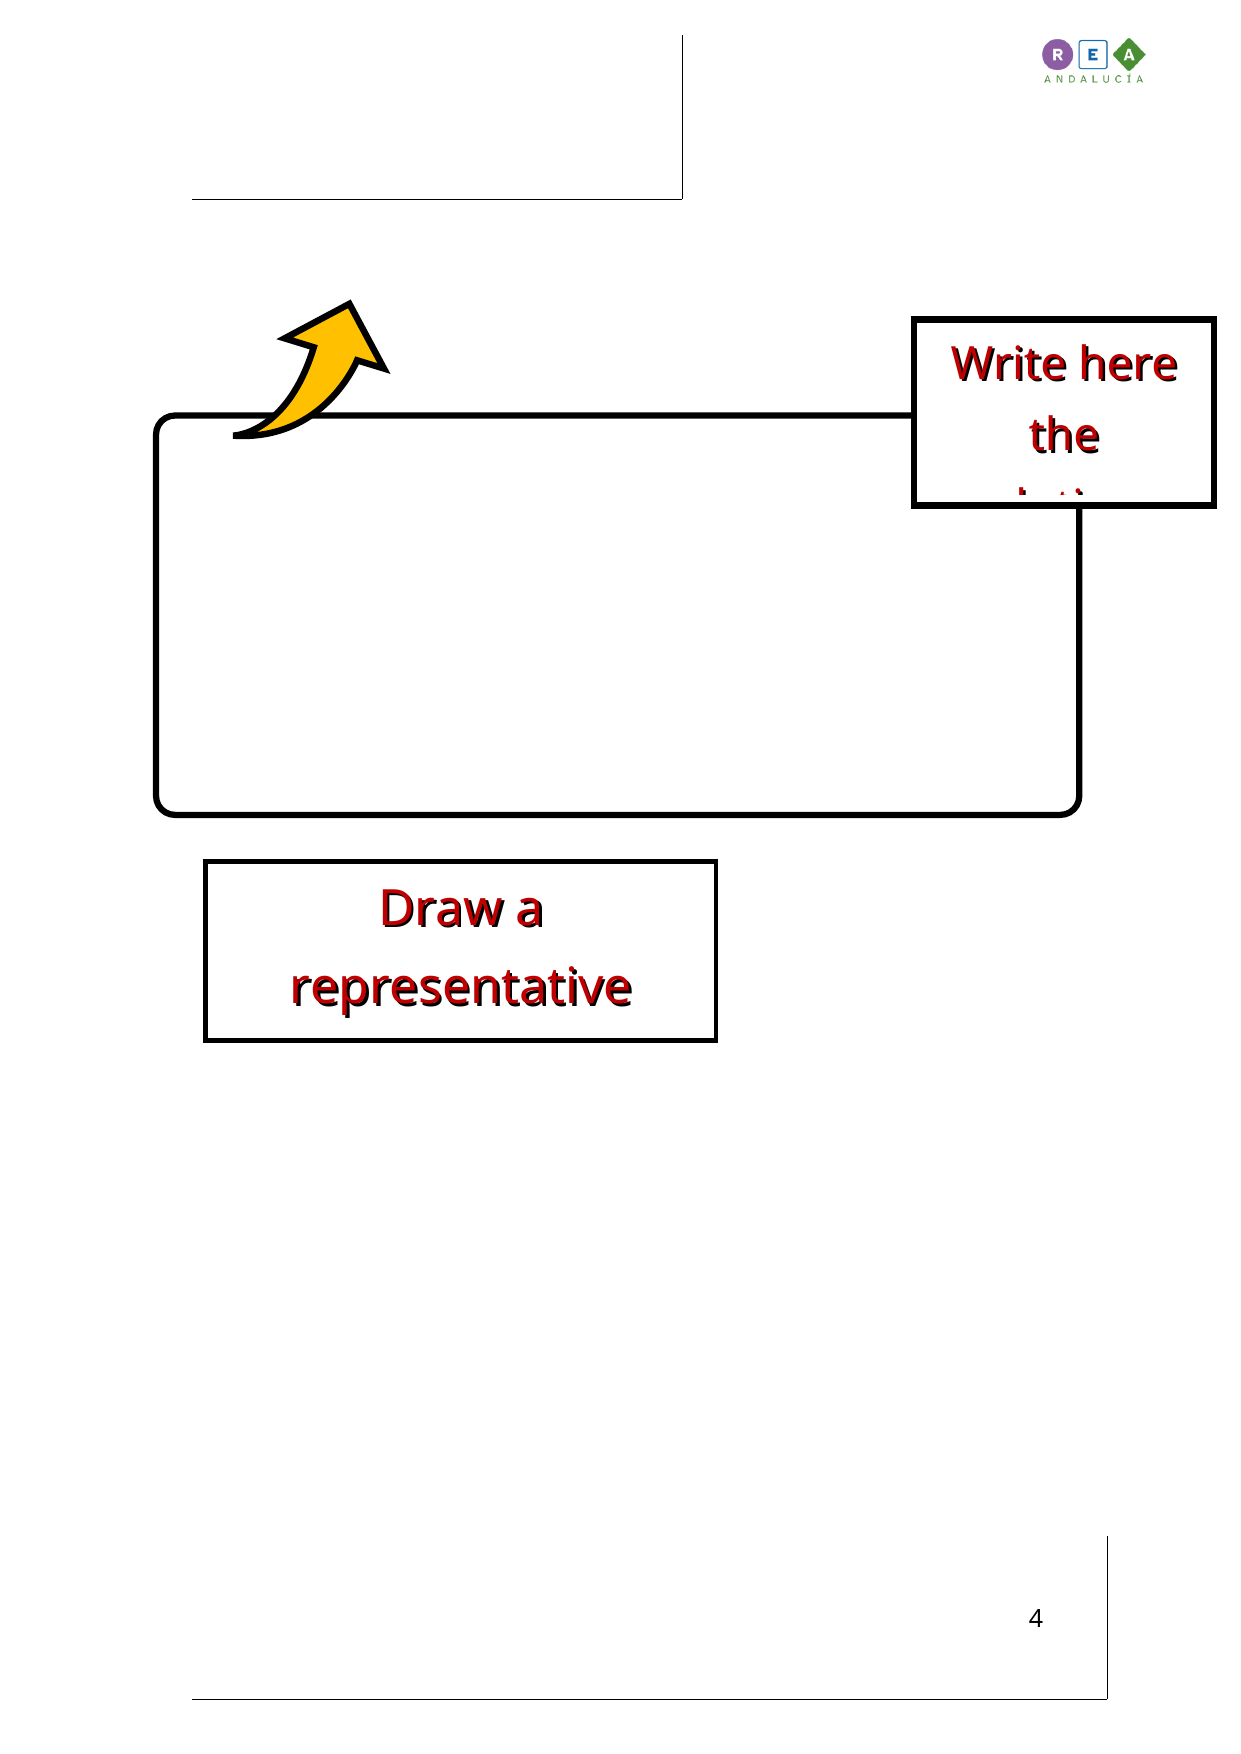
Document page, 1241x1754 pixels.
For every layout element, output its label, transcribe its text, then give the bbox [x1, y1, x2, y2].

text Draw a representative picture [222, 871, 698, 1031]
text Write here the solutions [932, 330, 1196, 495]
